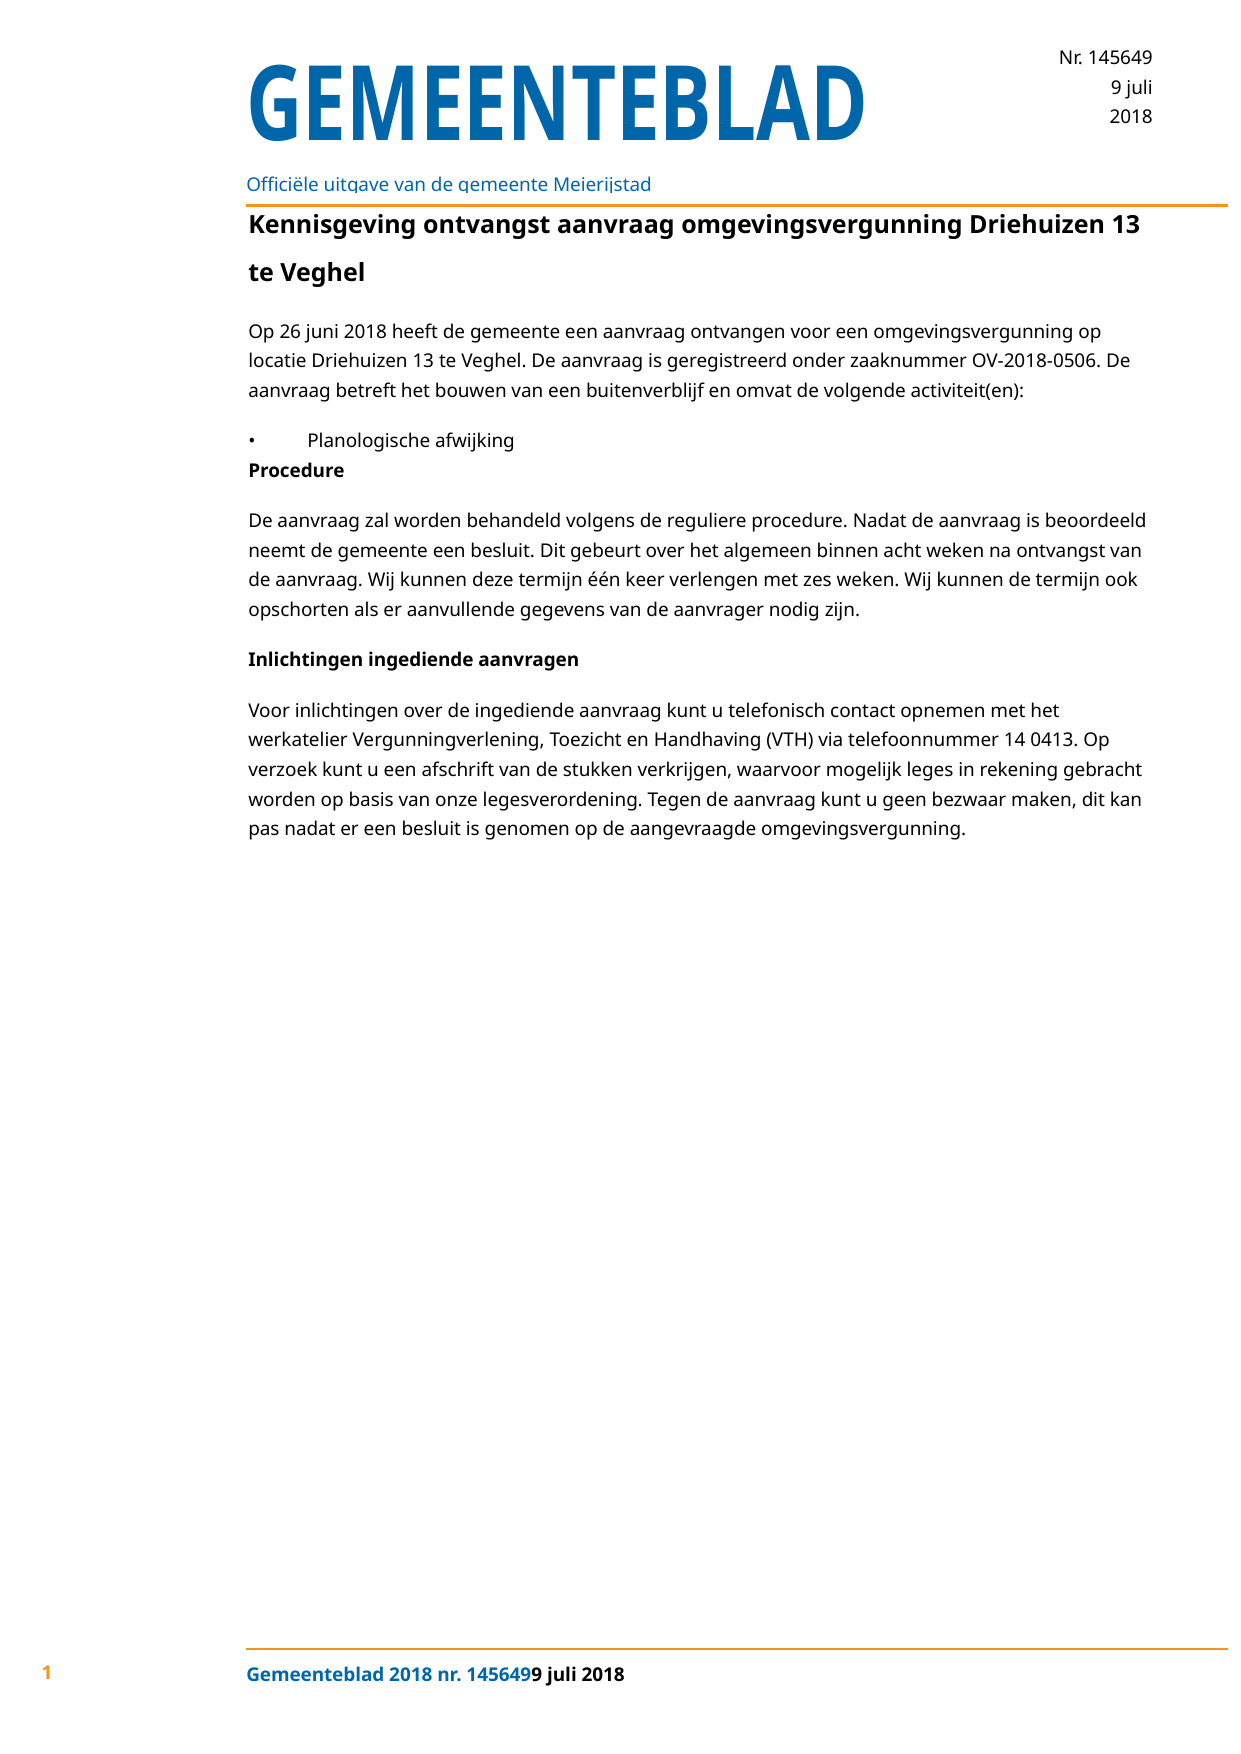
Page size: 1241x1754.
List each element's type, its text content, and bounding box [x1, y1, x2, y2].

text Kennisgeving ontvangst aanvraag omgevingsvergunning Driehuizen 13 te Veghel [248, 207, 1152, 288]
text Op 26 juni 2018 heeft de gemeente een aanvraag ontvangen voor een omgevingsvergunning op locatie Driehuizen 13 te Veghel. De aanvraag is geregistreerd onder zaaknummer OV-2018-0506. De aanvraag betreft het bouwen van een buitenverblijf en omvat de volgende activiteit(en): [248, 318, 1152, 403]
picture [41, 47, 231, 172]
text Inlichtingen ingediende aanvragen [248, 647, 1152, 672]
list Planologische afwijking [248, 427, 1152, 453]
text Procedure [248, 457, 1152, 483]
text De aanvraag zal worden behandeld volgens de reguliere procedure. Nadat de aanvraag is beoordeeld neemt de gemeente een besluit. Dit gebeurt over het algemeen binnen acht weken na ontvangst van de aanvraag. Wij kunnen deze termijn één keer verlengen met zes weken. Wij kunnen de termijn ook opschorten als er aanvullende gegevens van de aanvrager nodig zijn. [248, 507, 1152, 622]
text Voor inlichtingen over de ingediende aanvraag kunt u telefonisch contact opnemen met het werkatelier Vergunningverlening, Toezicht en Handhaving (VTH) via telefoonnummer 14 0413. Op verzoek kunt u een afschrift van de stukken verkrijgen, waarvoor mogelijk leges in rekening gebracht worden op basis van onze legesverordening. Tegen de aanvraag kunt u geen bezwaar maken, dit kan pas nadat er een besluit is genomen op de aangevraagde omgevingsvergunning. [248, 697, 1152, 841]
